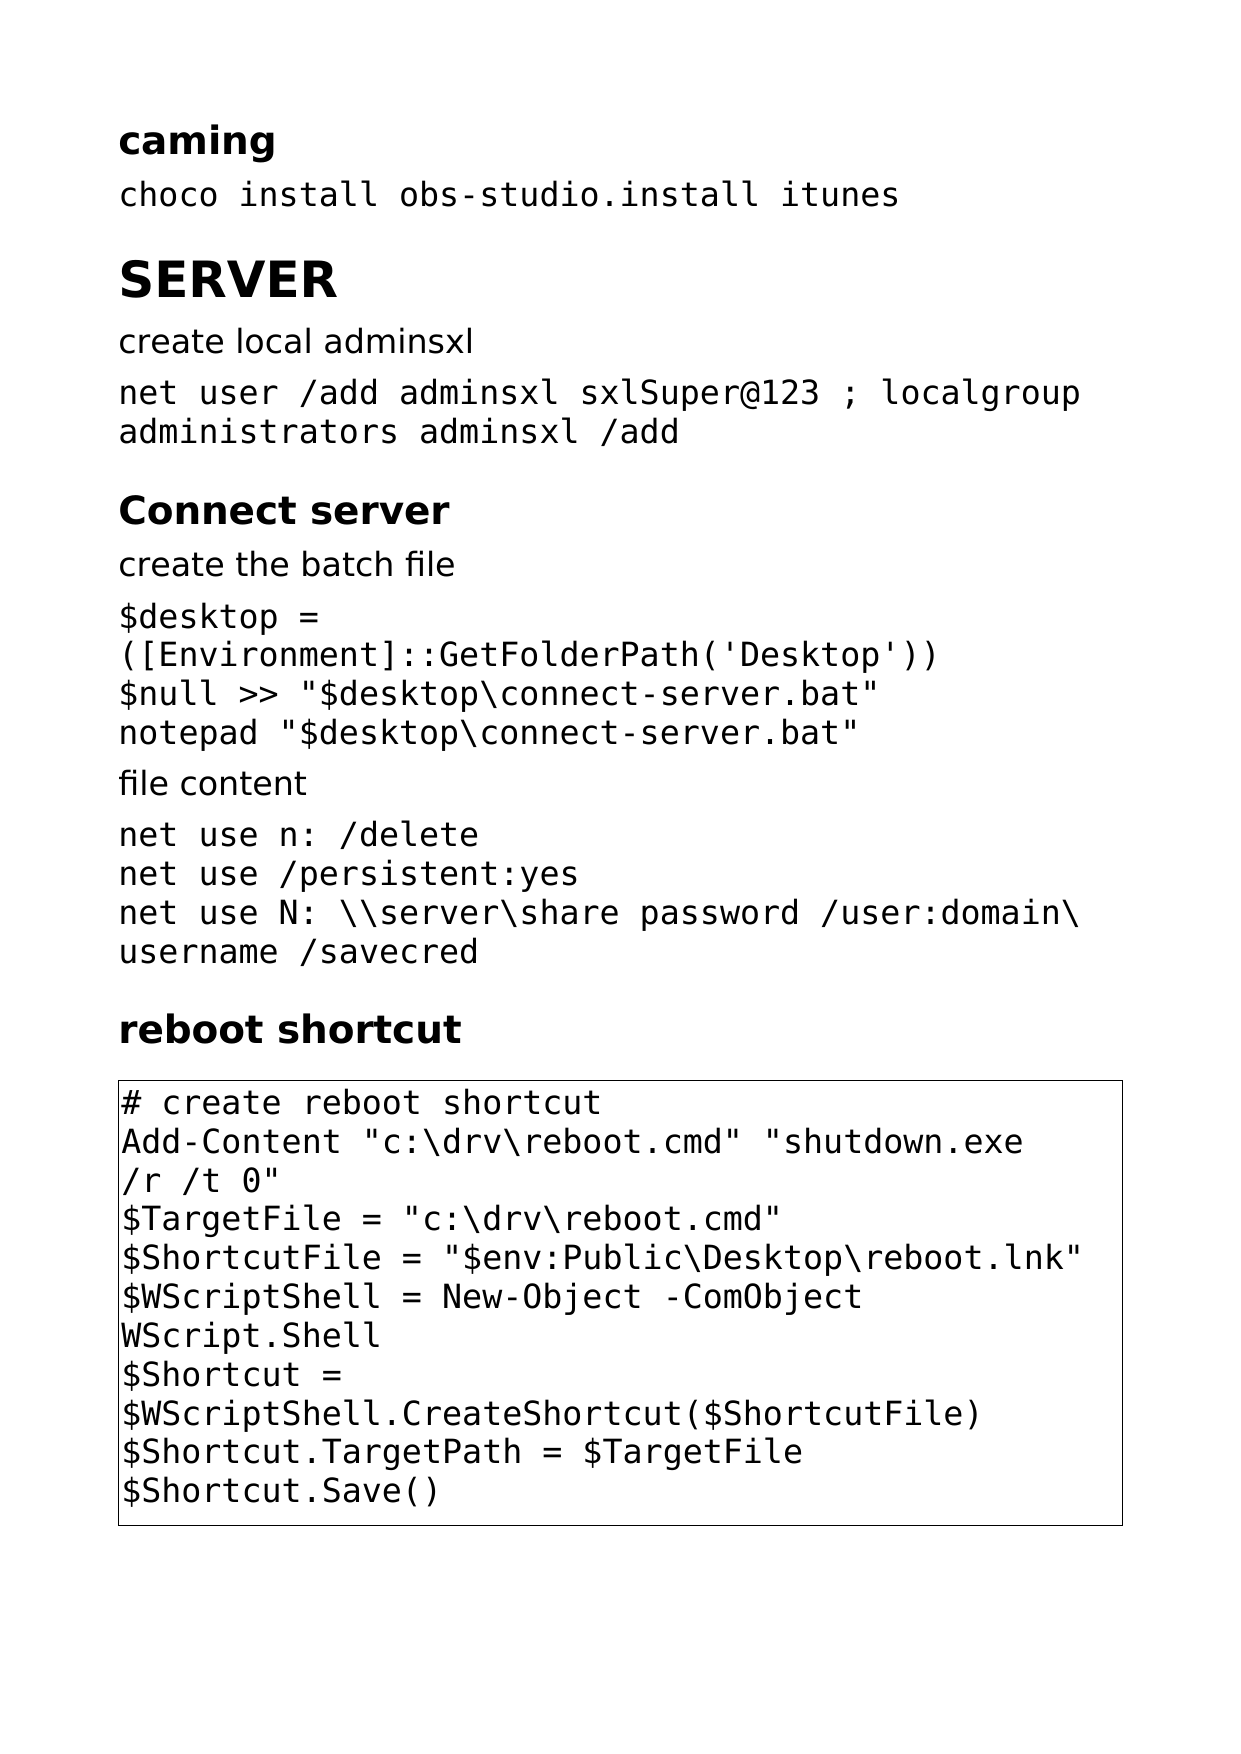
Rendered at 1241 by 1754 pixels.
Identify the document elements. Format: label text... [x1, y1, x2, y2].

subtitle caming [118, 118, 1122, 163]
subtitle reboot shortcut [118, 1008, 1122, 1053]
subtitle Connect server [118, 488, 1122, 533]
text file content [118, 764, 1122, 803]
text net user /add adminsxl sxlSuper@123 ; localgroup administrators adminsxl /add [118, 373, 1122, 451]
text $desktop = ([Environment]::GetFolderPath('Desktop')) $null >> "$desktop\connect-server.bat" notepad "$desktop\connect-server.bat" [118, 597, 1122, 752]
text choco install obs-studio.install itunes [118, 176, 1122, 215]
text create the batch file [118, 546, 1122, 584]
text net use n: /delete net use /persistent:yes net use N: \\server\share password /user:domain\username /savecred [118, 816, 1122, 971]
subtitle SERVER [118, 251, 1122, 310]
table_header # create reboot shortcut Add-Content "c:\drv\reboot.cmd" "shutdown.exe /r /t 0" $TargetFile = "c:\drv\reboot.cmd" $ShortcutFile = "$env:Public\Desktop\reboot.lnk" $WScriptShell = New-Object -ComObject WScript.Shell $Shortcut = $WScriptShell.CreateShortcut($ShortcutFile) $Shortcut.TargetPath = $TargetFile $Shortcut.Save() [119, 1081, 1122, 1525]
text create local adminsxl [118, 322, 1122, 361]
